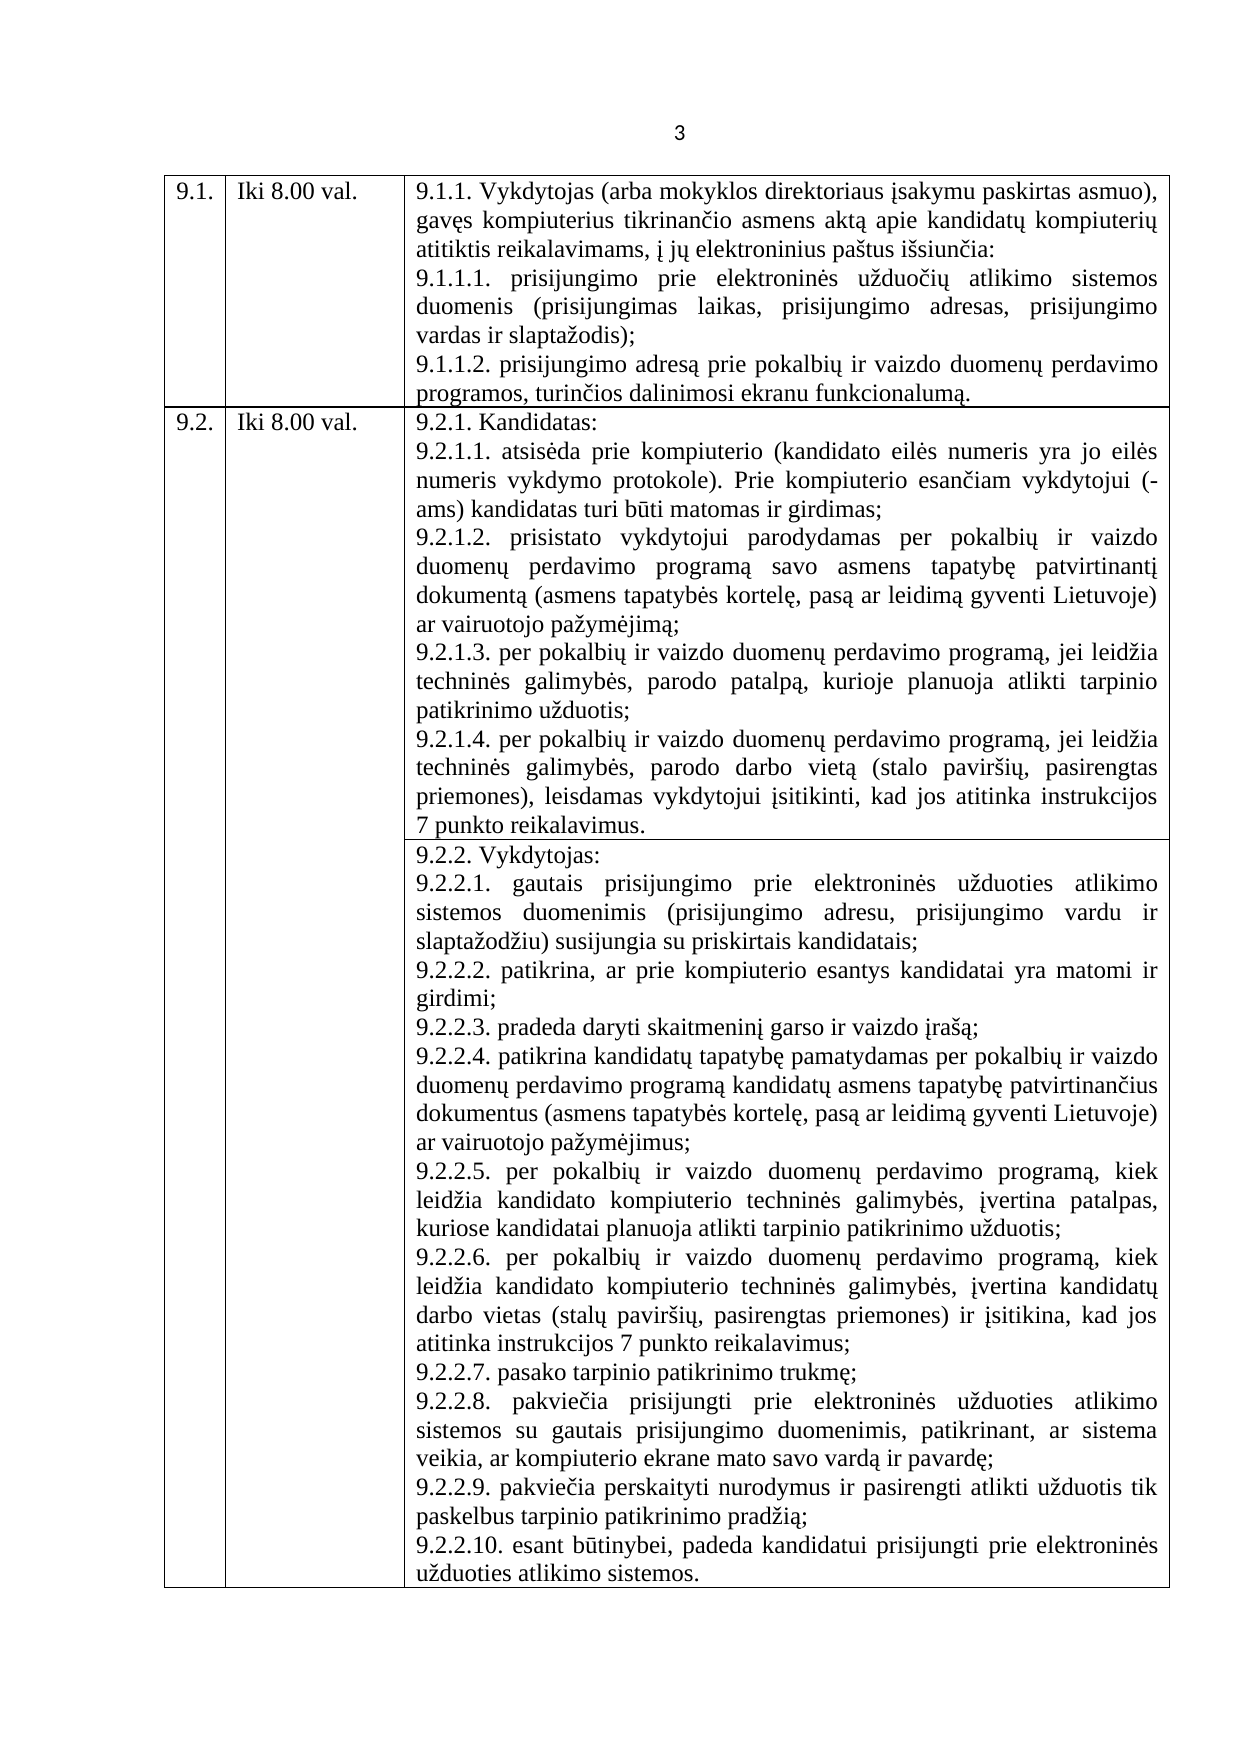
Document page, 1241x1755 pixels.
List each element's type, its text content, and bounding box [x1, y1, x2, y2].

table_header Iki 8.00 val. [226, 176, 404, 406]
table_cell 9.2.1. Kandidatas: 9.2.1.1. atsisėda prie kompiuterio (kandidato eilės numeris yra jo eilės numeris vykdymo protokole). Prie kompiuterio esančiam vykdytojui (-ams) kandidatas turi būti matomas ir girdimas; 9.2.1.2. prisistato vykdytojui parodydamas per pokalbių ir vaizdo duomenų perdavimo programą savo asmens tapatybę patvirtinantį dokumentą (asmens tapatybės kortelę, pasą ar leidimą gyventi Lietuvoje) ar vairuotojo pažymėjimą; 9.2.1.3. per pokalbių ir vaizdo duomenų perdavimo programą, jei leidžia techninės galimybės, parodo patalpą, kurioje planuoja atlikti tarpinio patikrinimo užduotis; 9.2.1.4. per pokalbių ir vaizdo duomenų perdavimo programą, jei leidžia techninės galimybės, parodo darbo vietą (stalo paviršių, pasirengtas priemones), leisdamas vykdytojui įsitikinti, kad jos atitinka instrukcijos 7 punkto reikalavimus. [405, 408, 1169, 839]
table_header 9.1.1. Vykdytojas (arba mokyklos direktoriaus įsakymu paskirtas asmuo), gavęs kompiuterius tikrinančio asmens aktą apie kandidatų kompiuterių atitiktis reikalavimams, į jų elektroninius paštus išsiunčia: 9.1.1.1. prisijungimo prie elektroninės užduočių atlikimo sistemos duomenis (prisijungimas laikas, prisijungimo adresas, prisijungimo vardas ir slaptažodis); 9.1.1.2. prisijungimo adresą prie pokalbių ir vaizdo duomenų perdavimo programos, turinčios dalinimosi ekranu funkcionalumą. [405, 176, 1169, 406]
table_cell Iki 8.00 val. [226, 408, 404, 1587]
table_header 9.1. [165, 176, 225, 406]
table_cell 9.2.2. Vykdytojas: 9.2.2.1. gautais prisijungimo prie elektroninės užduoties atlikimo sistemos duomenimis (prisijungimo adresu, prisijungimo vardu ir slaptažodžiu) susijungia su priskirtais kandidatais; 9.2.2.2. patikrina, ar prie kompiuterio esantys kandidatai yra matomi ir girdimi; 9.2.2.3. pradeda daryti skaitmeninį garso ir vaizdo įrašą; 9.2.2.4. patikrina kandidatų tapatybę pamatydamas per pokalbių ir vaizdo duomenų perdavimo programą kandidatų asmens tapatybę patvirtinančius dokumentus (asmens tapatybės kortelę, pasą ar leidimą gyventi Lietuvoje) ar vairuotojo pažymėjimus; 9.2.2.5. per pokalbių ir vaizdo duomenų perdavimo programą, kiek leidžia kandidato kompiuterio techninės galimybės, įvertina patalpas, kuriose kandidatai planuoja atlikti tarpinio patikrinimo užduotis; 9.2.2.6. per pokalbių ir vaizdo duomenų perdavimo programą, kiek leidžia kandidato kompiuterio techninės galimybės, įvertina kandidatų darbo vietas (stalų paviršių, pasirengtas priemones) ir įsitikina, kad jos atitinka instrukcijos 7 punkto reikalavimus; 9.2.2.7. pasako tarpinio patikrinimo trukmę; 9.2.2.8. pakviečia prisijungti prie elektroninės užduoties atlikimo sistemos su gautais prisijungimo duomenimis, patikrinant, ar sistema veikia, ar kompiuterio ekrane mato savo vardą ir pavardę; 9.2.2.9. pakviečia perskaityti nurodymus ir pasirengti atlikti užduotis tik paskelbus tarpinio patikrinimo pradžią; 9.2.2.10. esant būtinybei, padeda kandidatui prisijungti prie elektroninės užduoties atlikimo sistemos. [405, 840, 1169, 1587]
table_cell 9.2. [165, 408, 225, 1587]
